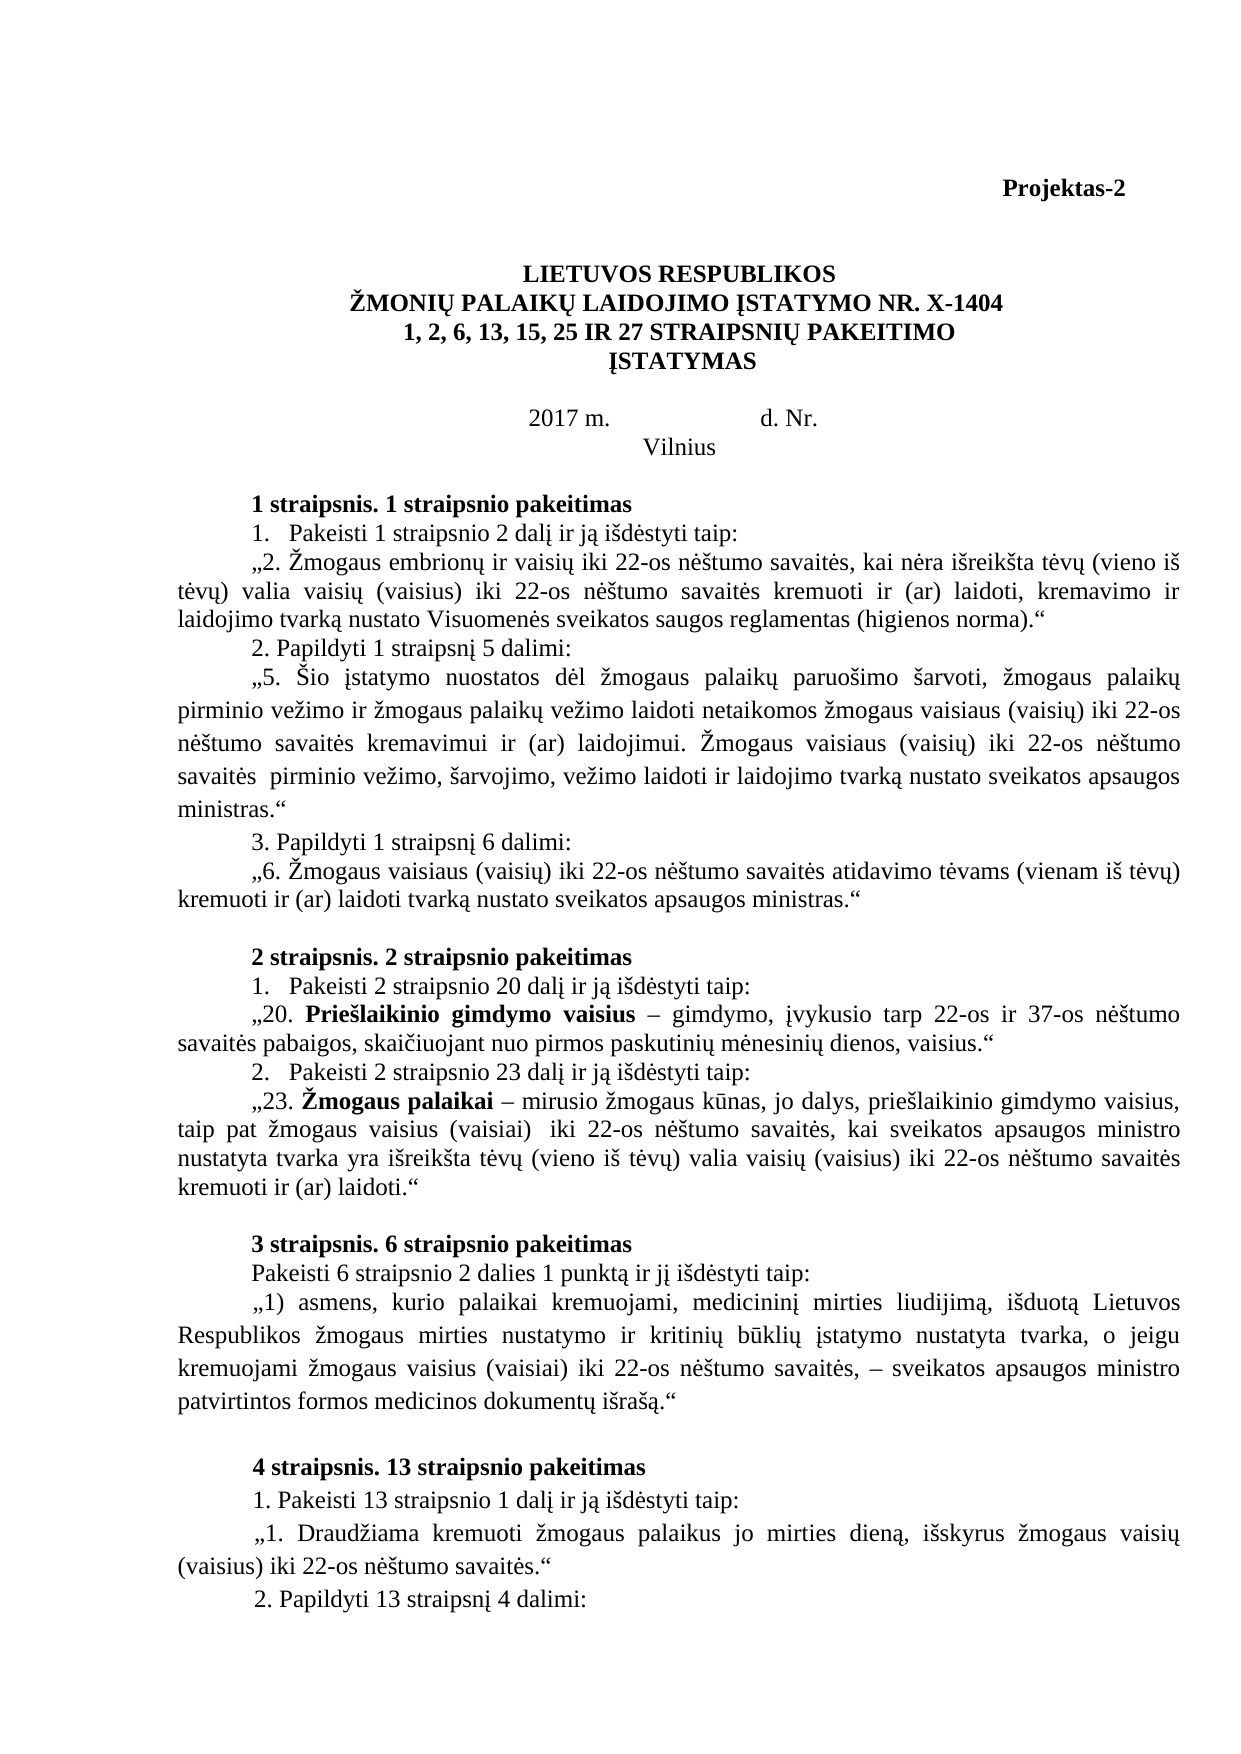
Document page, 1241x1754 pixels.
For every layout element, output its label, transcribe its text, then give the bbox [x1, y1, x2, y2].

text Projektas-2 [177, 173, 1181, 202]
text LIETUVOS RESPUBLIKOS [177, 259, 1181, 288]
text „1. Draudžiama kremuoti žmogaus palaikus jo mirties dieną, išskyrus žmogaus vaisių (vaisius) iki 22-os nėštumo savaitės.“ [177, 1518, 1181, 1580]
text „5. Šio įstatymo nuostatos dėl žmogaus palaikų paruošimo šarvoti, žmogaus palaikų pirminio vežimo ir žmogaus palaikų vežimo laidoti netaikomos žmogaus vaisiaus (vaisių) iki 22-os nėštumo savaitės kremavimui ir (ar) laidojimui. Žmogaus vaisiaus (vaisių) iki 22-os nėštumo savaitės pirminio vežimo, šarvojimo, vežimo laidoti ir laidojimo tvarką nustato sveikatos apsaugos ministras.“ [177, 662, 1181, 823]
text „1) asmens, kurio palaikai kremuojami, medicininį mirties liudijimą, išduotą Lietuvos Respublikos žmogaus mirties nustatymo ir kritinių būklių įstatymo nustatyta tvarka, o jeigu kremuojami žmogaus vaisius (vaisiai) iki 22-os nėštumo savaitės, – sveikatos apsaugos ministro patvirtintos formos medicinos dokumentų išrašą.“ [177, 1287, 1181, 1415]
text 1. Pakeisti 1 straipsnio 2 dalį ir ją išdėstyti taip: [251, 518, 1181, 547]
text 2. Papildyti 1 straipsnį 5 dalimi: [177, 633, 1181, 662]
text 4 straipsnis. 13 straipsnio pakeitimas [177, 1452, 1181, 1481]
text Vilnius [177, 432, 1181, 461]
text Pakeisti 6 straipsnio 2 dalies 1 punktą ir jį išdėstyti taip: [177, 1258, 1181, 1287]
text 1. Pakeisti 13 straipsnio 1 dalį ir ją išdėstyti taip: [252, 1485, 1181, 1514]
text „20. Priešlaikinio gimdymo vaisius – gimdymo, įvykusio tarp 22-os ir 37-os nėštumo savaitės pabaigos, skaičiuojant nuo pirmos paskutinių mėnesinių dienos, vaisius.“ [177, 999, 1181, 1057]
text ŽMONIŲ PALAIKŲ LAIDOJIMO ĮSTATYMO NR. X-1404 [177, 288, 1181, 317]
text „6. Žmogaus vaisiaus (vaisių) iki 22-os nėštumo savaitės atidavimo tėvams (vienam iš tėvų) kremuoti ir (ar) laidoti tvarką nustato sveikatos apsaugos ministras.“ [177, 856, 1181, 913]
text ĮSTATYMAS [177, 346, 1181, 374]
text „23. Žmogaus palaikai – mirusio žmogaus kūnas, jo dalys, priešlaikinio gimdymo vaisius, taip pat žmogaus vaisius (vaisiai) iki 22-os nėštumo savaitės, kai sveikatos apsaugos ministro nustatyta tvarka yra išreikšta tėvų (vieno iš tėvų) valia vaisių (vaisius) iki 22-os nėštumo savaitės kremuoti ir (ar) laidoti.“ [177, 1086, 1181, 1201]
text 1, 2, 6, 13, 15, 25 IR 27 STRAIPSNIŲ PAKEITIMO [177, 317, 1181, 346]
text 3. Papildyti 1 straipsnį 6 dalimi: [177, 827, 1181, 856]
text 3 straipsnis. 6 straipsnio pakeitimas [177, 1229, 1181, 1258]
text 2. Papildyti 13 straipsnį 4 dalimi: [177, 1584, 1181, 1613]
text „2. Žmogaus embrionų ir vaisių iki 22-os nėštumo savaitės, kai nėra išreikšta tėvų (vieno iš tėvų) valia vaisių (vaisius) iki 22-os nėštumo savaitės kremuoti ir (ar) laidoti, kremavimo ir laidojimo tvarką nustato Visuomenės sveikatos saugos reglamentas (higienos norma).“ [177, 547, 1181, 633]
text 2017 m. d. Nr. [177, 403, 1181, 432]
text 1. Pakeisti 2 straipsnio 20 dalį ir ją išdėstyti taip: [251, 971, 1181, 999]
text 2. Pakeisti 2 straipsnio 23 dalį ir ją išdėstyti taip: [251, 1057, 1181, 1086]
text 2 straipsnis. 2 straipsnio pakeitimas [177, 942, 1181, 971]
text 1 straipsnis. 1 straipsnio pakeitimas [177, 489, 1181, 518]
